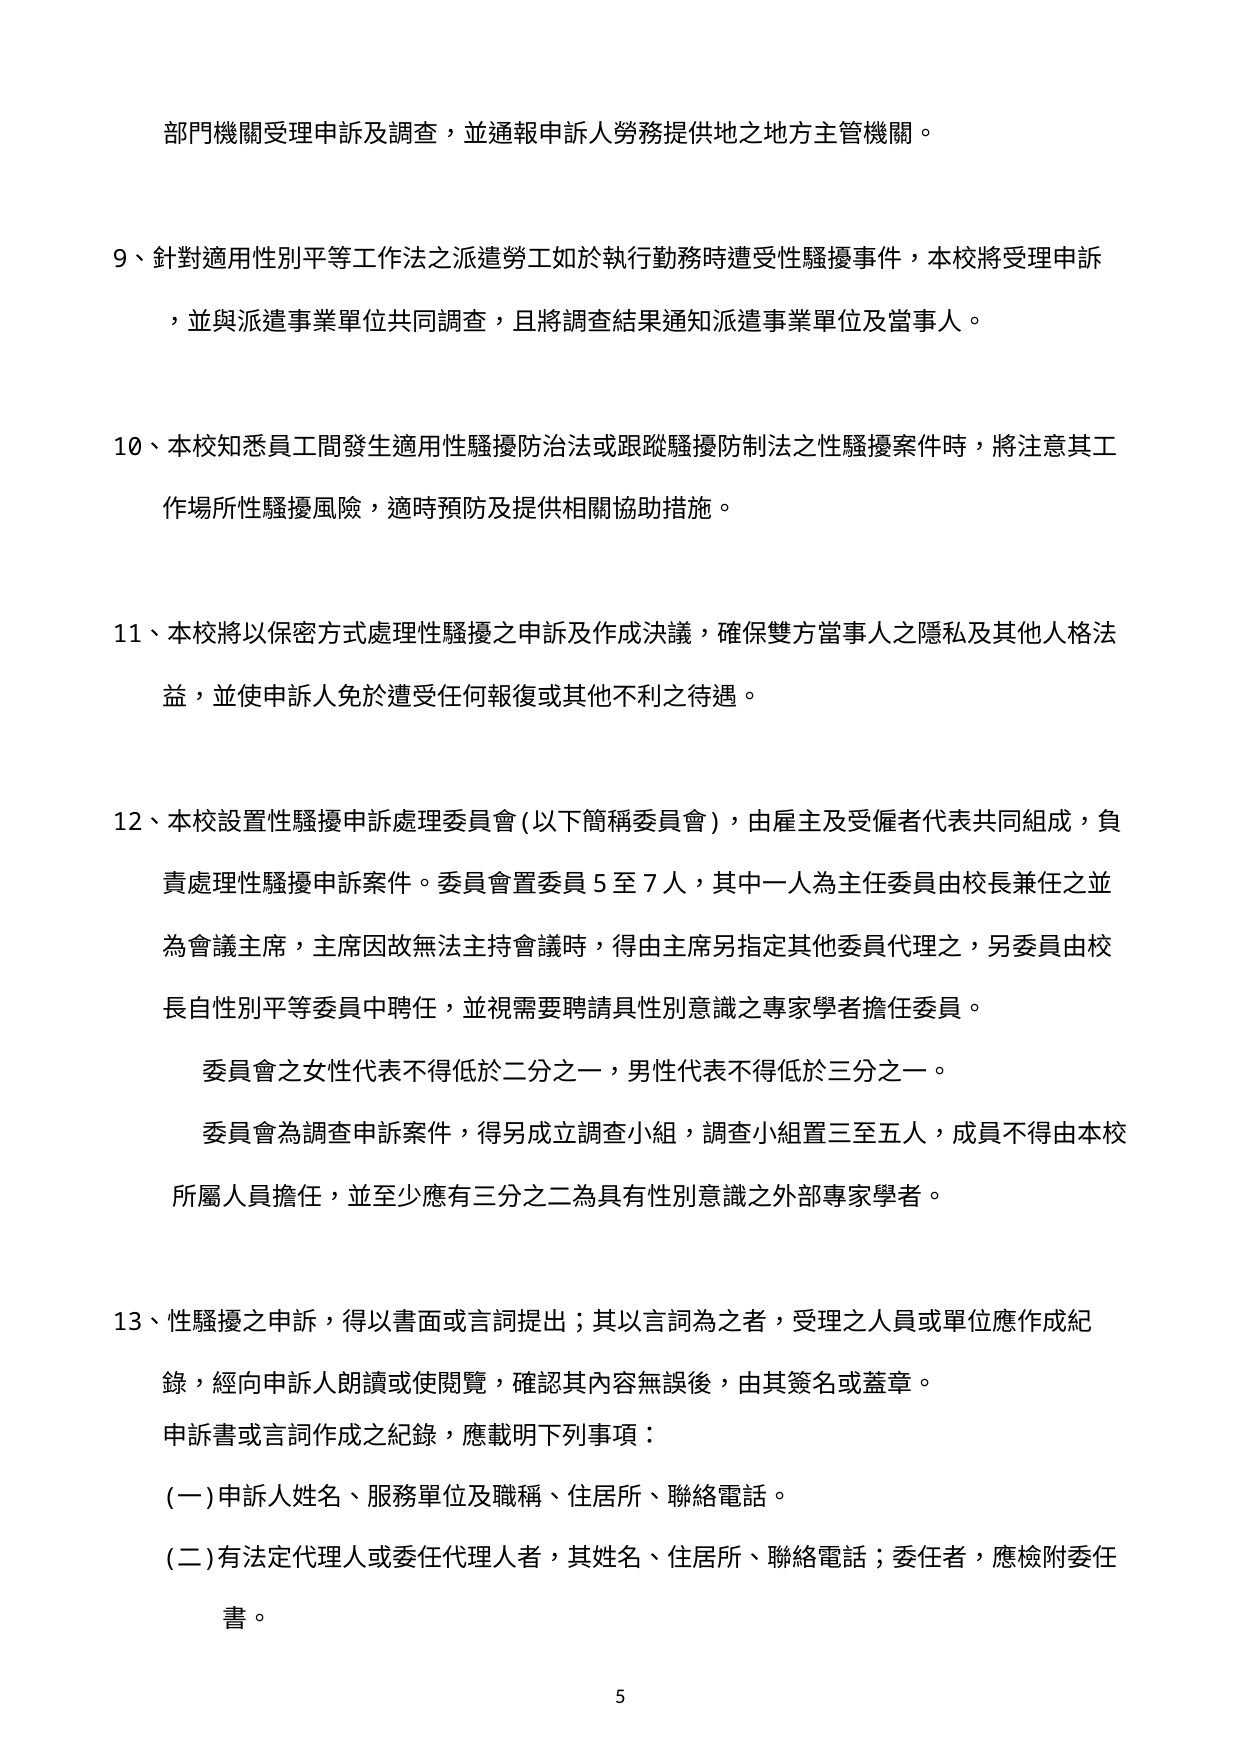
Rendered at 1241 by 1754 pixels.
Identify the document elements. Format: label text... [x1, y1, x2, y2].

list 本校將以保密方式處理性騷擾之申訴及作成決議，確保雙方當事人之隱私及其他人格法益，並使申訴人免於遭受任何報復或其他不利之待遇。 [112, 590, 1128, 715]
list 本校知悉員工間發生適用性騷擾防治法或跟蹤騷擾防制法之性騷擾案件時，將注意其工作場所性騷擾風險，適時預防及提供相關協助措施。 [112, 403, 1128, 528]
text 所屬人員擔任，並至少應有三分之二為具有性別意識之外部專家學者。 [112, 1153, 1128, 1215]
text (二)有法定代理人或委任代理人者，其姓名、住居所、聯絡電話；委任者，應檢附委任 [112, 1538, 1128, 1574]
text ，並與派遣事業單位共同調查，且將調查結果通知派遣事業單位及當事人。 [162, 278, 1128, 340]
text 委員會為調查申訴案件，得另成立調查小組，調查小組置三至五人，成員不得由本校 [112, 1090, 1128, 1153]
text 申訴書或言詞作成之紀錄，應載明下列事項： [112, 1415, 1128, 1451]
text (一)申訴人姓名、服務單位及職稱、住居所、聯絡電話。 [112, 1476, 1128, 1513]
list 本校設置性騷擾申訴處理委員會(以下簡稱委員會)，由雇主及受僱者代表共同組成，負責處理性騷擾申訴案件。委員會置委員5至7人，其中一人為主任委員由校長兼任之並為會議主席，主席因故無法主持會議時，得由主席另指定其他委員代理之，另委員由校長自性別平等委員中聘任，並視需要聘請具性別意識之專家學者擔任委員。 [112, 778, 1128, 1028]
list 性騷擾之申訴，得以書面或言詞提出；其以言詞為之者，受理之人員或單位應作成紀錄，經向申訴人朗讀或使閱覽，確認其內容無誤後，由其簽名或蓋章。 [112, 1278, 1128, 1403]
list 針對適用性別平等工作法之派遣勞工如於執行勤務時遭受性騷擾事件，本校將受理申訴 [112, 215, 1128, 278]
text 書。 [112, 1599, 1128, 1635]
text 部門機關受理申訴及調查，並通報申訴人勞務提供地之地方主管機關。 [163, 90, 1128, 153]
text 委員會之女性代表不得低於二分之一，男性代表不得低於三分之一。 [112, 1028, 1128, 1090]
